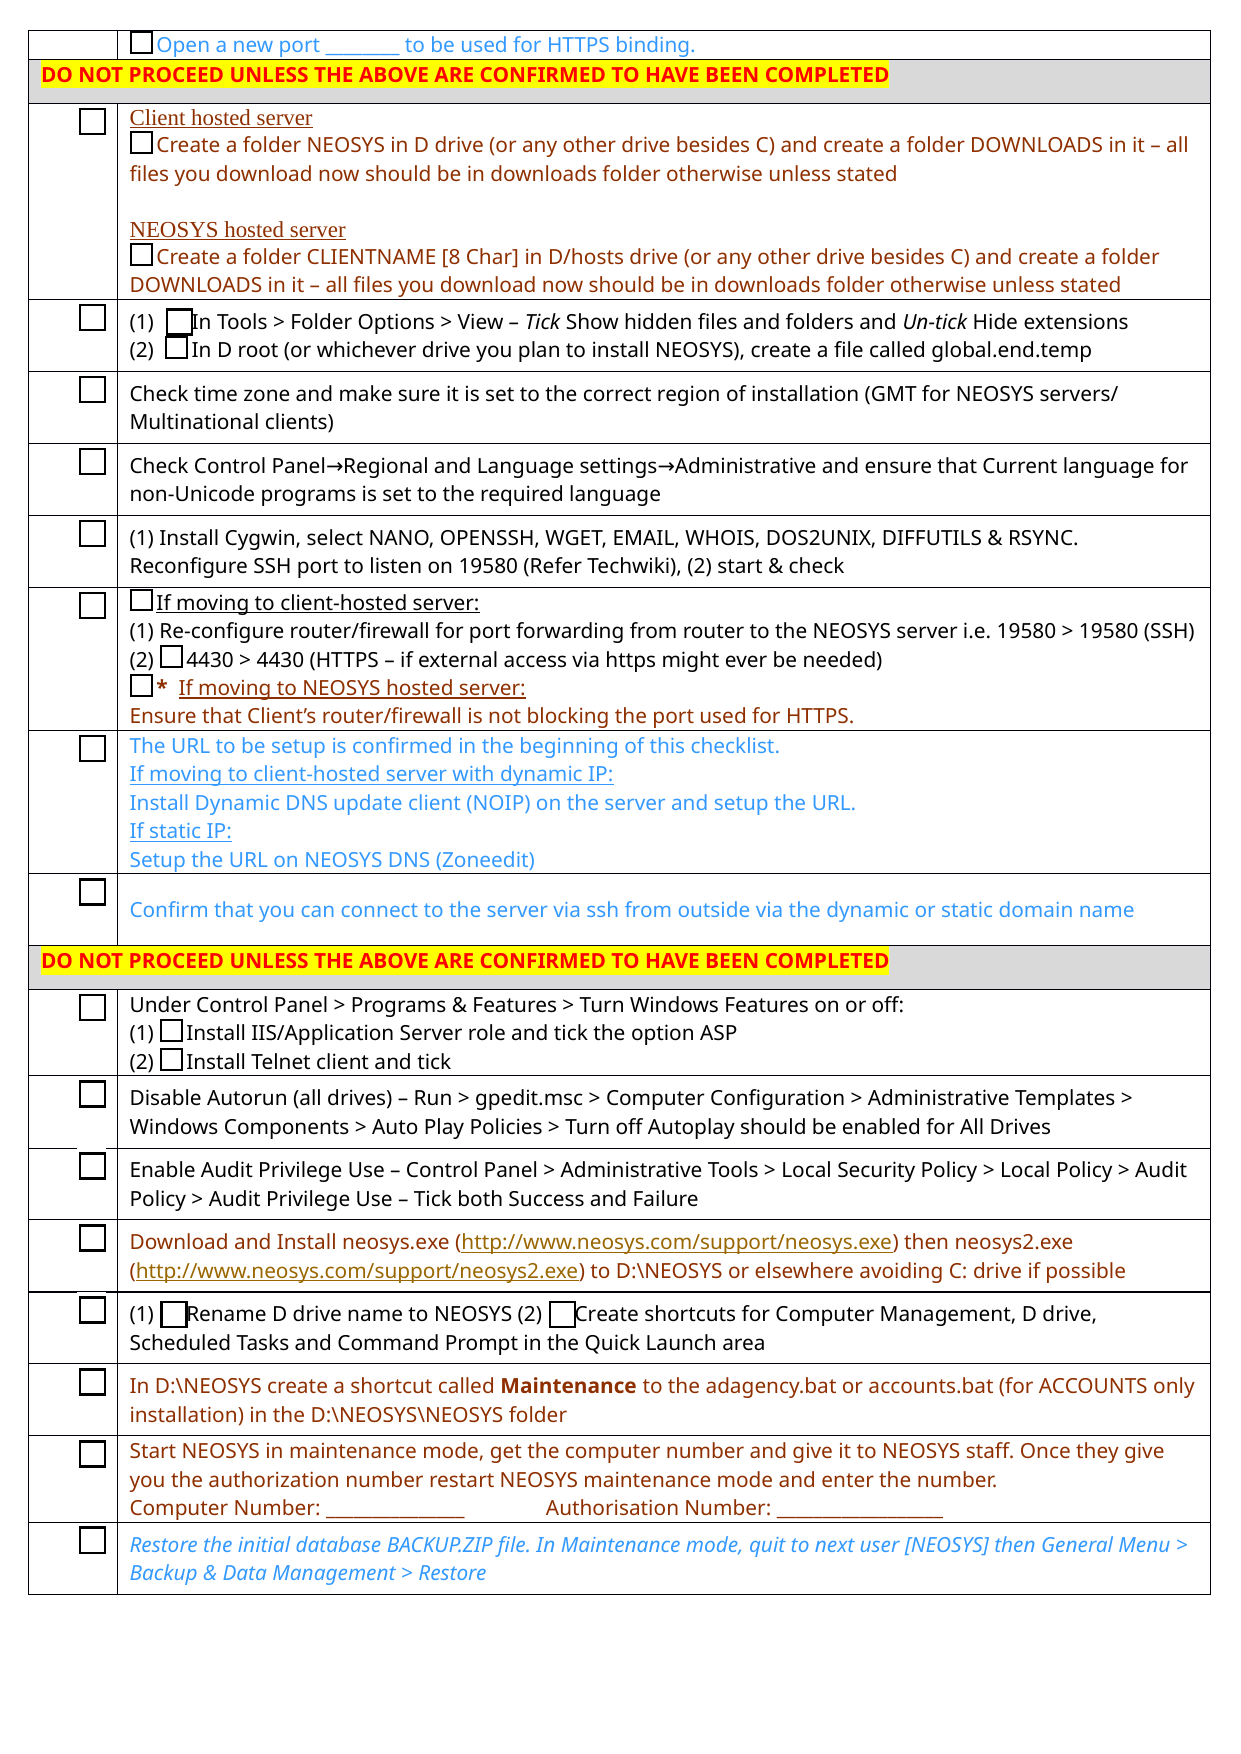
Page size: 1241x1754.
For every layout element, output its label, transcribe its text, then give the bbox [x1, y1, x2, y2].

table_cell In D:\NEOSYS create a shortcut called Maintenance to the adagency.bat or accounts.bat (for ACCOUNTS only installation) in the D:\NEOSYS\NEOSYS folder [118, 1364, 1210, 1435]
table_cell [29, 1364, 117, 1435]
table_cell [29, 874, 117, 945]
table_cell [29, 31, 117, 59]
table_cell [29, 444, 117, 515]
table_cell Enable Audit Privilege Use – Control Panel > Administrative Tools > Local Security Policy > Local Policy > Audit Policy > Audit Privilege Use – Tick both Success and Failure [118, 1149, 1210, 1219]
table_cell [29, 731, 117, 873]
table_cell Check time zone and make sure it is set to the correct region of installation (GMT for NEOSYS servers/ Multinational clients) [118, 372, 1210, 443]
table_cell Disable Autorun (all drives) – Run > gpedit.msc > Computer Configuration > Administrative Templates > Windows Components > Auto Play Policies > Turn off Autoplay should be enabled for All Drives [118, 1076, 1210, 1147]
table_cell [29, 516, 117, 587]
table_cell Client hosted server Create a folder NEOSYS in D drive (or any other drive besides C) and create a folder DOWNLOADS in it – all files you download now should be in downloads folder otherwise unless stated NEOSYS hosted server Create a folder CLIENTNAME [8 Char] in D/hosts drive (or any other drive besides C) and create a folder DOWNLOADS in it – all files you download now should be in downloads folder otherwise unless stated [118, 104, 1210, 299]
table_cell [29, 1293, 117, 1363]
table_cell [29, 300, 117, 371]
table_cell [29, 588, 117, 730]
table_cell [29, 1523, 117, 1594]
table_cell Open a new port ________ to be used for HTTPS binding. [118, 31, 1210, 59]
table_cell [29, 1436, 117, 1522]
table_cell DO NOT PROCEED UNLESS THE ABOVE ARE CONFIRMED TO HAVE BEEN COMPLETED [29, 60, 1210, 103]
table_cell [29, 1149, 117, 1219]
table_cell Under Control Panel > Programs & Features > Turn Windows Features on or off: (1) Install IIS/Application Server role and tick the option ASP (2) Install Telnet client and tick [118, 990, 1210, 1075]
table_cell [29, 1220, 117, 1291]
table_cell Start NEOSYS in maintenance mode, get the computer number and give it to NEOSYS staff. Once they give you the authorization number restart NEOSYS maintenance mode and enter the number. Computer Number: _______________ Authorisation Number: __________________ [118, 1436, 1210, 1522]
table_cell (1) In Tools > Folder Options > View – Tick Show hidden files and folders and Un-tick Hide extensions (2) In D root (or whichever drive you plan to install NEOSYS), create a file called global.end.temp [118, 300, 1210, 371]
table_cell DO NOT PROCEED UNLESS THE ABOVE ARE CONFIRMED TO HAVE BEEN COMPLETED [29, 946, 1210, 989]
table_cell Check Control Panel→Regional and Language settings→Administrative and ensure that Current language for non-Unicode programs is set to the required language [118, 444, 1210, 515]
table_cell The URL to be setup is confirmed in the beginning of this checklist. If moving to client-hosted server with dynamic IP: Install Dynamic DNS update client (NOIP) on the server and setup the URL. If static IP: Setup the URL on NEOSYS DNS (Zoneedit) [118, 731, 1210, 873]
table_cell (1) Install Cygwin, select NANO, OPENSSH, WGET, EMAIL, WHOIS, DOS2UNIX, DIFFUTILS & RSYNC. Reconfigure SSH port to listen on 19580 (Refer Techwiki), (2) start & check [118, 516, 1210, 587]
table_cell If moving to client-hosted server: (1) Re-configure router/firewall for port forwarding from router to the NEOSYS server i.e. 19580 > 19580 (SSH) (2) 4430 > 4430 (HTTPS – if external access via https might ever be needed) * If moving to NEOSYS hosted server: Ensure that Client’s router/firewall is not blocking the port used for HTTPS. [118, 588, 1210, 730]
table_cell (1) Rename D drive name to NEOSYS (2) Create shortcuts for Computer Management, D drive, Scheduled Tasks and Command Prompt in the Quick Launch area [118, 1293, 1210, 1363]
table_cell [29, 372, 117, 443]
table_cell Download and Install neosys.exe (http://www.neosys.com/support/neosys.exe) then neosys2.exe (http://www.neosys.com/support/neosys2.exe) to D:\NEOSYS or elsewhere avoiding C: drive if possible [118, 1220, 1210, 1291]
table_cell [29, 104, 117, 299]
table_cell Confirm that you can connect to the server via ssh from outside via the dynamic or static domain name [118, 874, 1210, 945]
table_cell [29, 990, 117, 1075]
table_cell [29, 1076, 117, 1147]
table_cell Restore the initial database BACKUP.ZIP file. In Maintenance mode, quit to next user [NEOSYS] then General Menu > Backup & Data Management > Restore [118, 1523, 1210, 1594]
